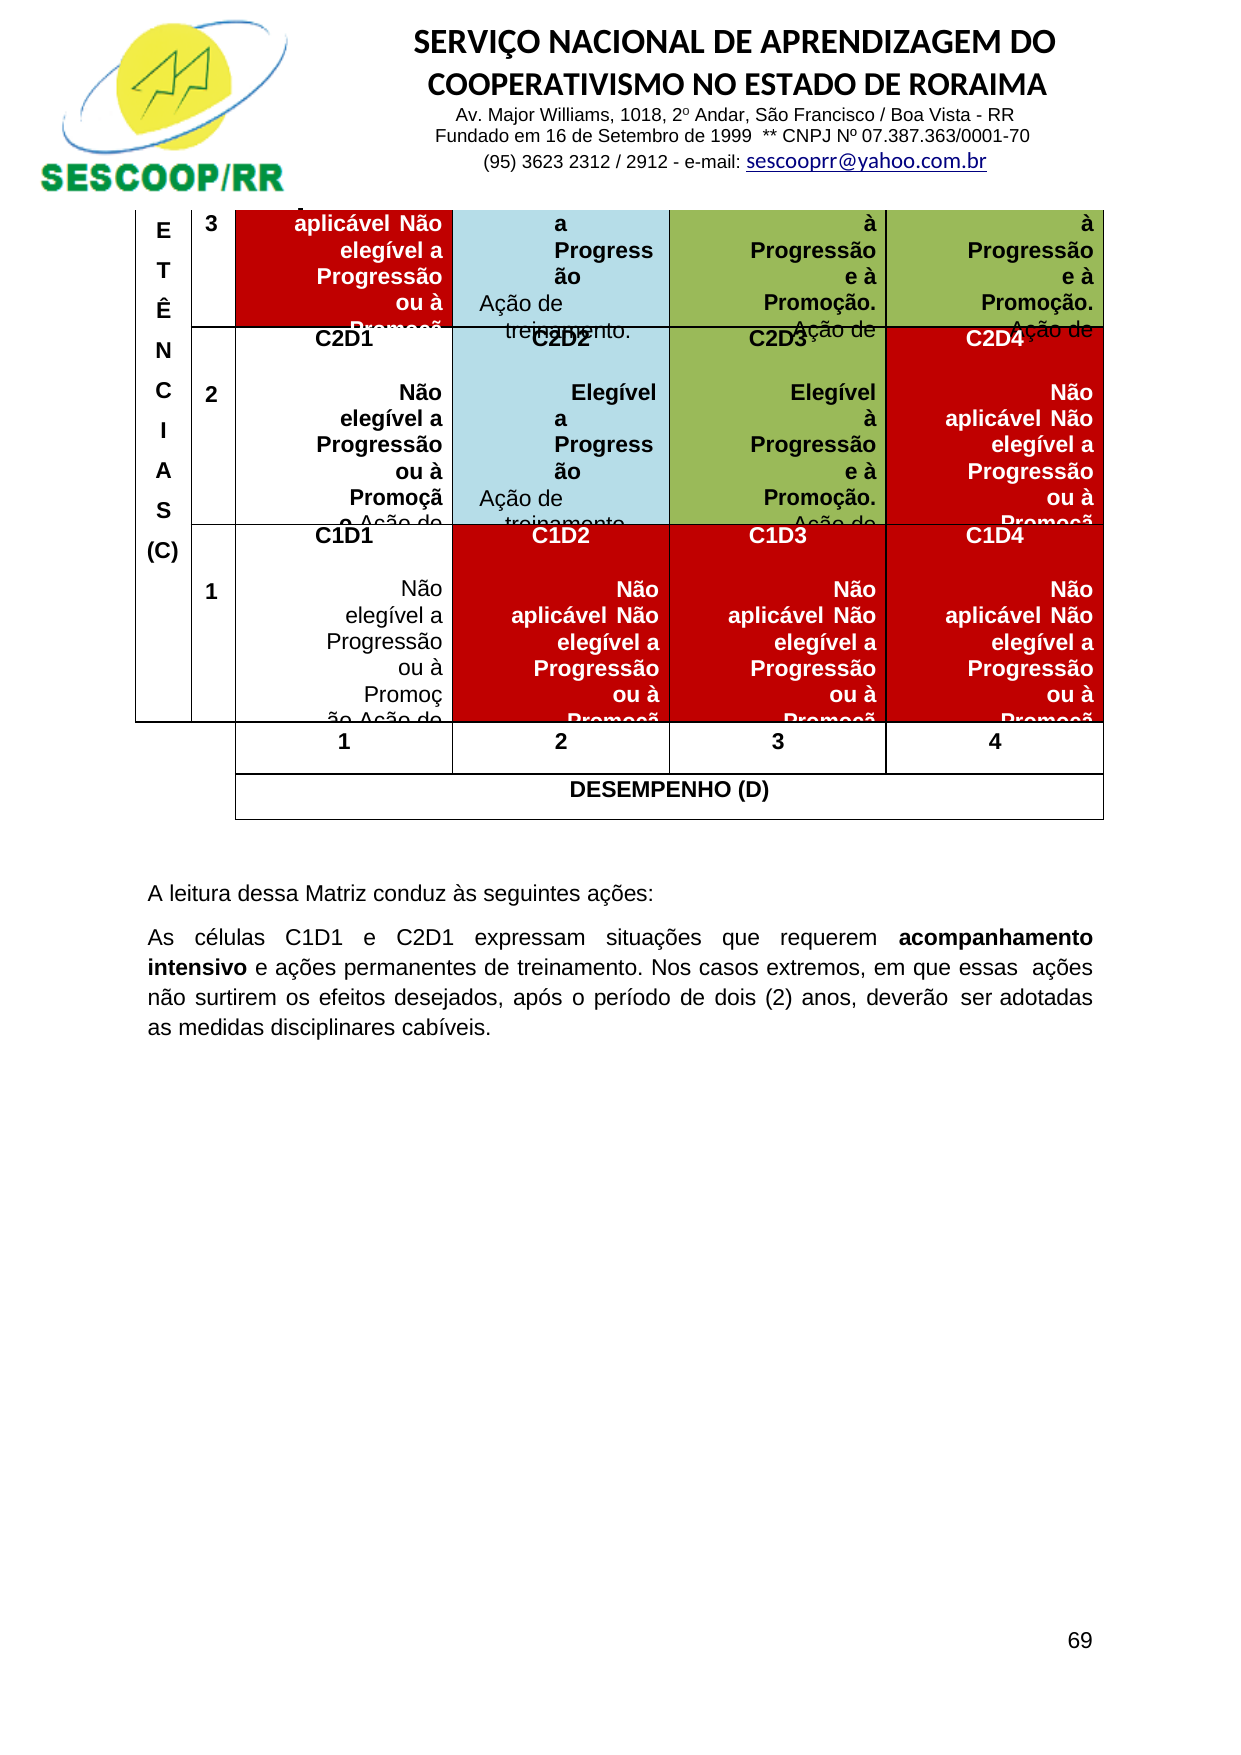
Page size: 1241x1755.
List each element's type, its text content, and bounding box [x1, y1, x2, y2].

table_cell C2D1 Não elegível a Progressão ou à Promoção Ação de treinamento. Acompanhamento intensivo [236, 328, 452, 524]
table_cell C1D1 Não elegível a Progressão ou à Promoção Ação de treinamento. Acompanhamento intensivo [236, 525, 452, 721]
table_cell C3D4 Elegível à Progressão e à Promoção. Ação de treinamento. [887, 210, 1103, 326]
table_cell C3D2 Elegível a Progressão Ação de treinamento. Acompanhamento intensivo [453, 210, 669, 326]
table_cell N [136, 326, 191, 368]
table_cell (C) [136, 524, 191, 721]
table_cell Ê [136, 288, 191, 326]
table_cell C2D4 Não aplicável Não elegível a Progressão ou à Promoção Ação junto ao avaliador/avaliado [887, 328, 1103, 524]
table_cell C1D4 Não aplicável Não elegível a Progressão ou à Promoção Ação junto ao avaliador/avaliado [887, 525, 1103, 721]
table_cell T [136, 248, 191, 288]
table_cell C1D3 Não aplicável Não elegível a Progressão ou à Promoção Ação junto ao avaliador/avaliado [670, 525, 885, 721]
table_cell 1 [236, 723, 452, 773]
table_cell 2 [453, 723, 669, 773]
table_cell I [136, 409, 191, 448]
table_cell [136, 723, 235, 818]
table_cell E [136, 210, 191, 248]
table_cell C2D2 Elegível a Progressão Ação de treinamento. Acompanhamento intensivo [453, 328, 669, 524]
text As células C1D1 e C2D1 expressam situações que requerem acompanhamento intensivo e ações permanentes de treinamento. Nos casos extremos, em que essas ações não surtirem os efeitos desejados, após o período de dois (2) anos, deverão ser adotadas as medidas disciplinares cabíveis. [147, 923, 1093, 1041]
table_cell 1 [192, 525, 235, 721]
table_cell C3D1 Não aplicável Não elegível a Progressão ou à Promoção Ação junto ao avaliador/avaliado [236, 210, 452, 326]
table_cell A [136, 449, 191, 488]
table_cell 2 [192, 328, 235, 524]
table_cell C [136, 369, 191, 408]
table_cell 3 [670, 723, 885, 773]
table_cell C1D2 Não aplicável Não elegível a Progressão ou à Promoção Ação junto ao avaliador/avaliado [453, 525, 669, 721]
table_cell DESEMPENHO (D) [236, 775, 1103, 818]
table_cell C2D3 Elegível à Progressão e à Promoção. Ação de treinamento. [670, 328, 885, 524]
table_cell C3D3 Elegível à Progressão e à Promoção. Ação de treinamento. [670, 210, 885, 326]
table_cell 3 [192, 210, 235, 326]
table_cell 4 [887, 723, 1103, 773]
table_cell S [136, 489, 191, 524]
text A leitura dessa Matriz conduz às seguintes ações: [147, 880, 1116, 907]
